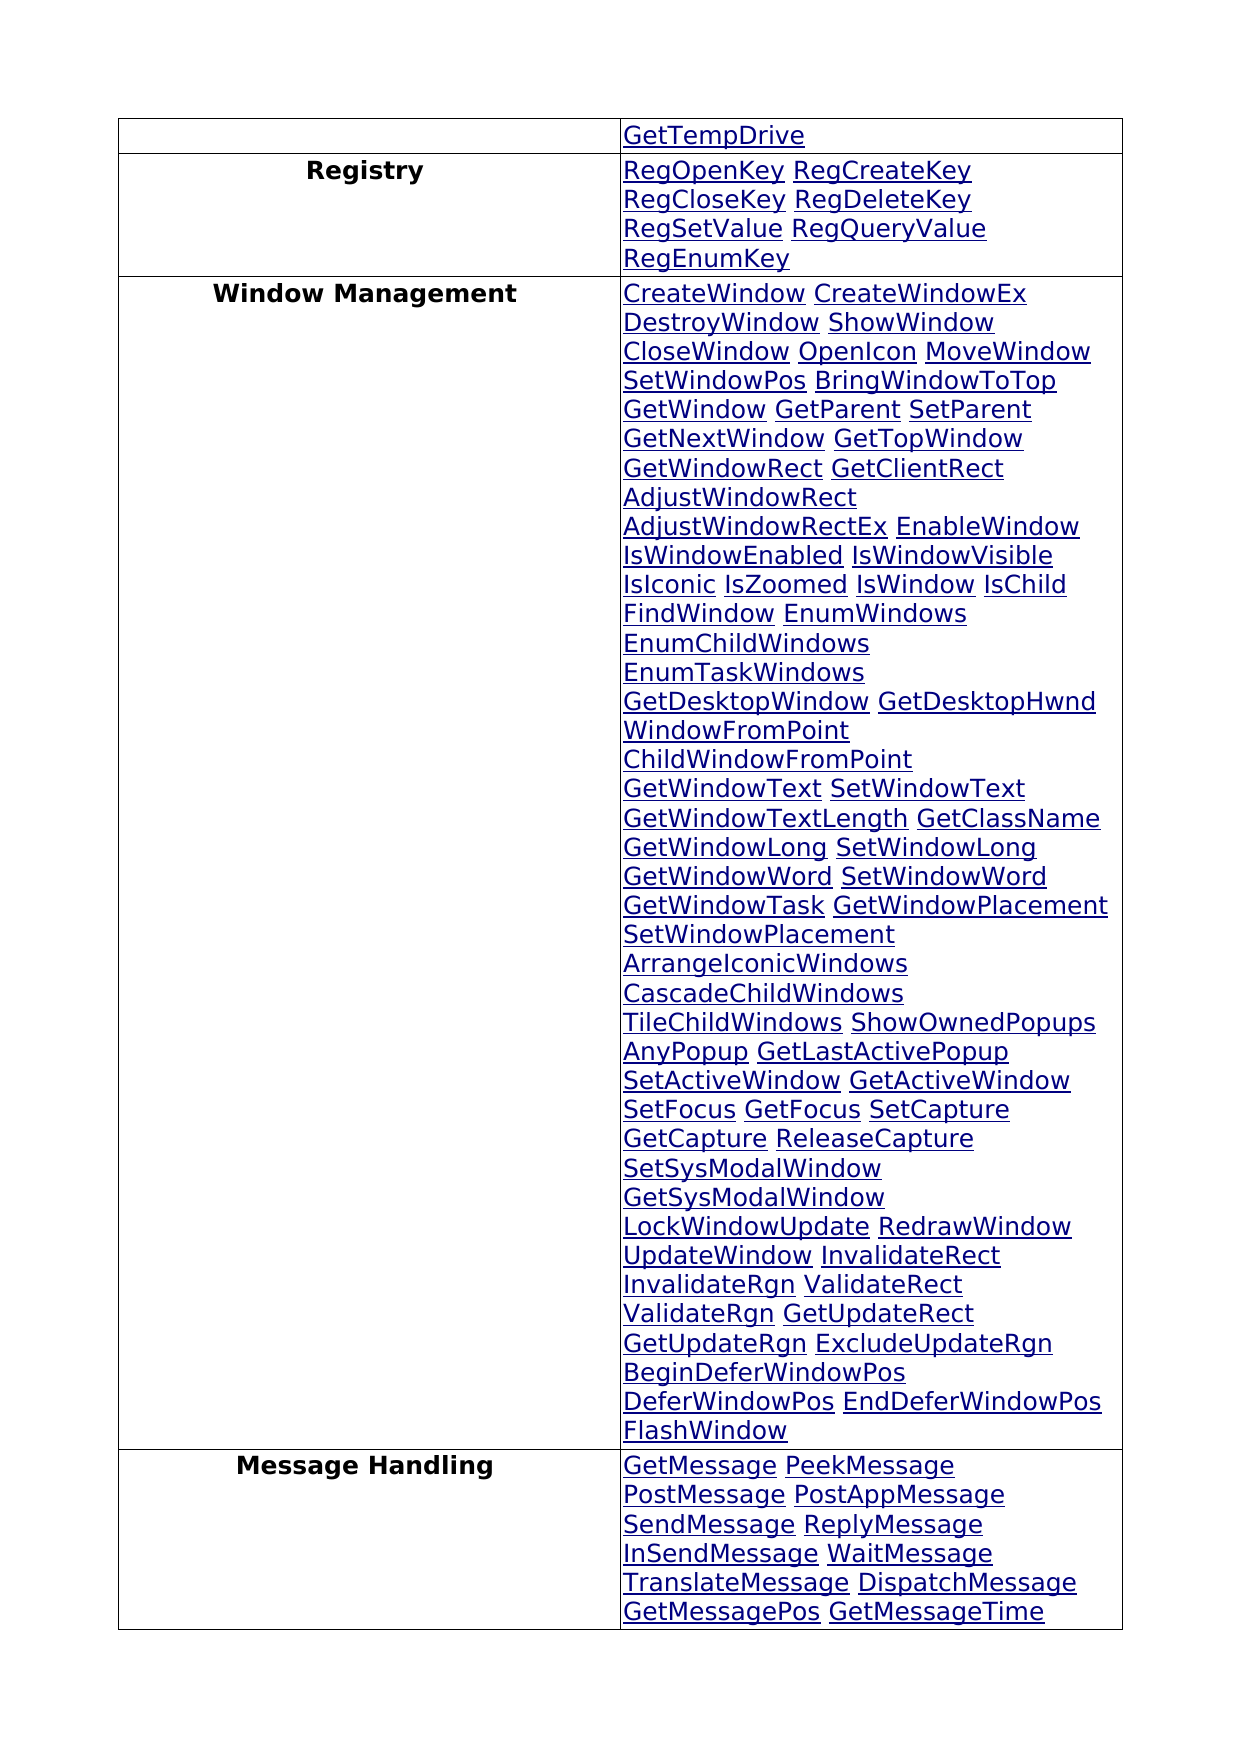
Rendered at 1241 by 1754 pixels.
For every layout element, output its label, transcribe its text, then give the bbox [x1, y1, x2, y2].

table_cell Message Handling [119, 1450, 620, 1629]
table_cell Window Management [119, 277, 620, 1448]
table_cell RegOpenKey RegCreateKey RegCloseKey RegDeleteKey RegSetValue RegQueryValue RegEnumKey [621, 154, 1122, 276]
table_cell GetMessage PeekMessage PostMessage PostAppMessage SendMessage ReplyMessage InSendMessage WaitMessage TranslateMessage DispatchMessage GetMessagePos GetMessageTime [621, 1450, 1122, 1629]
table_cell GetTempDrive [621, 119, 1122, 153]
table_cell Registry [119, 154, 620, 276]
table_cell CreateWindow CreateWindowEx DestroyWindow ShowWindow CloseWindow OpenIcon MoveWindow SetWindowPos BringWindowToTop GetWindow GetParent SetParent GetNextWindow GetTopWindow GetWindowRect GetClientRect AdjustWindowRect AdjustWindowRectEx EnableWindow IsWindowEnabled IsWindowVisible IsIconic IsZoomed IsWindow IsChild FindWindow EnumWindows EnumChildWindows EnumTaskWindows GetDesktopWindow GetDesktopHwnd WindowFromPoint ChildWindowFromPoint GetWindowText SetWindowText GetWindowTextLength GetClassName GetWindowLong SetWindowLong GetWindowWord SetWindowWord GetWindowTask GetWindowPlacement SetWindowPlacement ArrangeIconicWindows CascadeChildWindows TileChildWindows ShowOwnedPopups AnyPopup GetLastActivePopup SetActiveWindow GetActiveWindow SetFocus GetFocus SetCapture GetCapture ReleaseCapture SetSysModalWindow GetSysModalWindow LockWindowUpdate RedrawWindow UpdateWindow InvalidateRect InvalidateRgn ValidateRect ValidateRgn GetUpdateRect GetUpdateRgn ExcludeUpdateRgn BeginDeferWindowPos DeferWindowPos EndDeferWindowPos FlashWindow [621, 277, 1122, 1448]
table_cell [119, 119, 620, 153]
